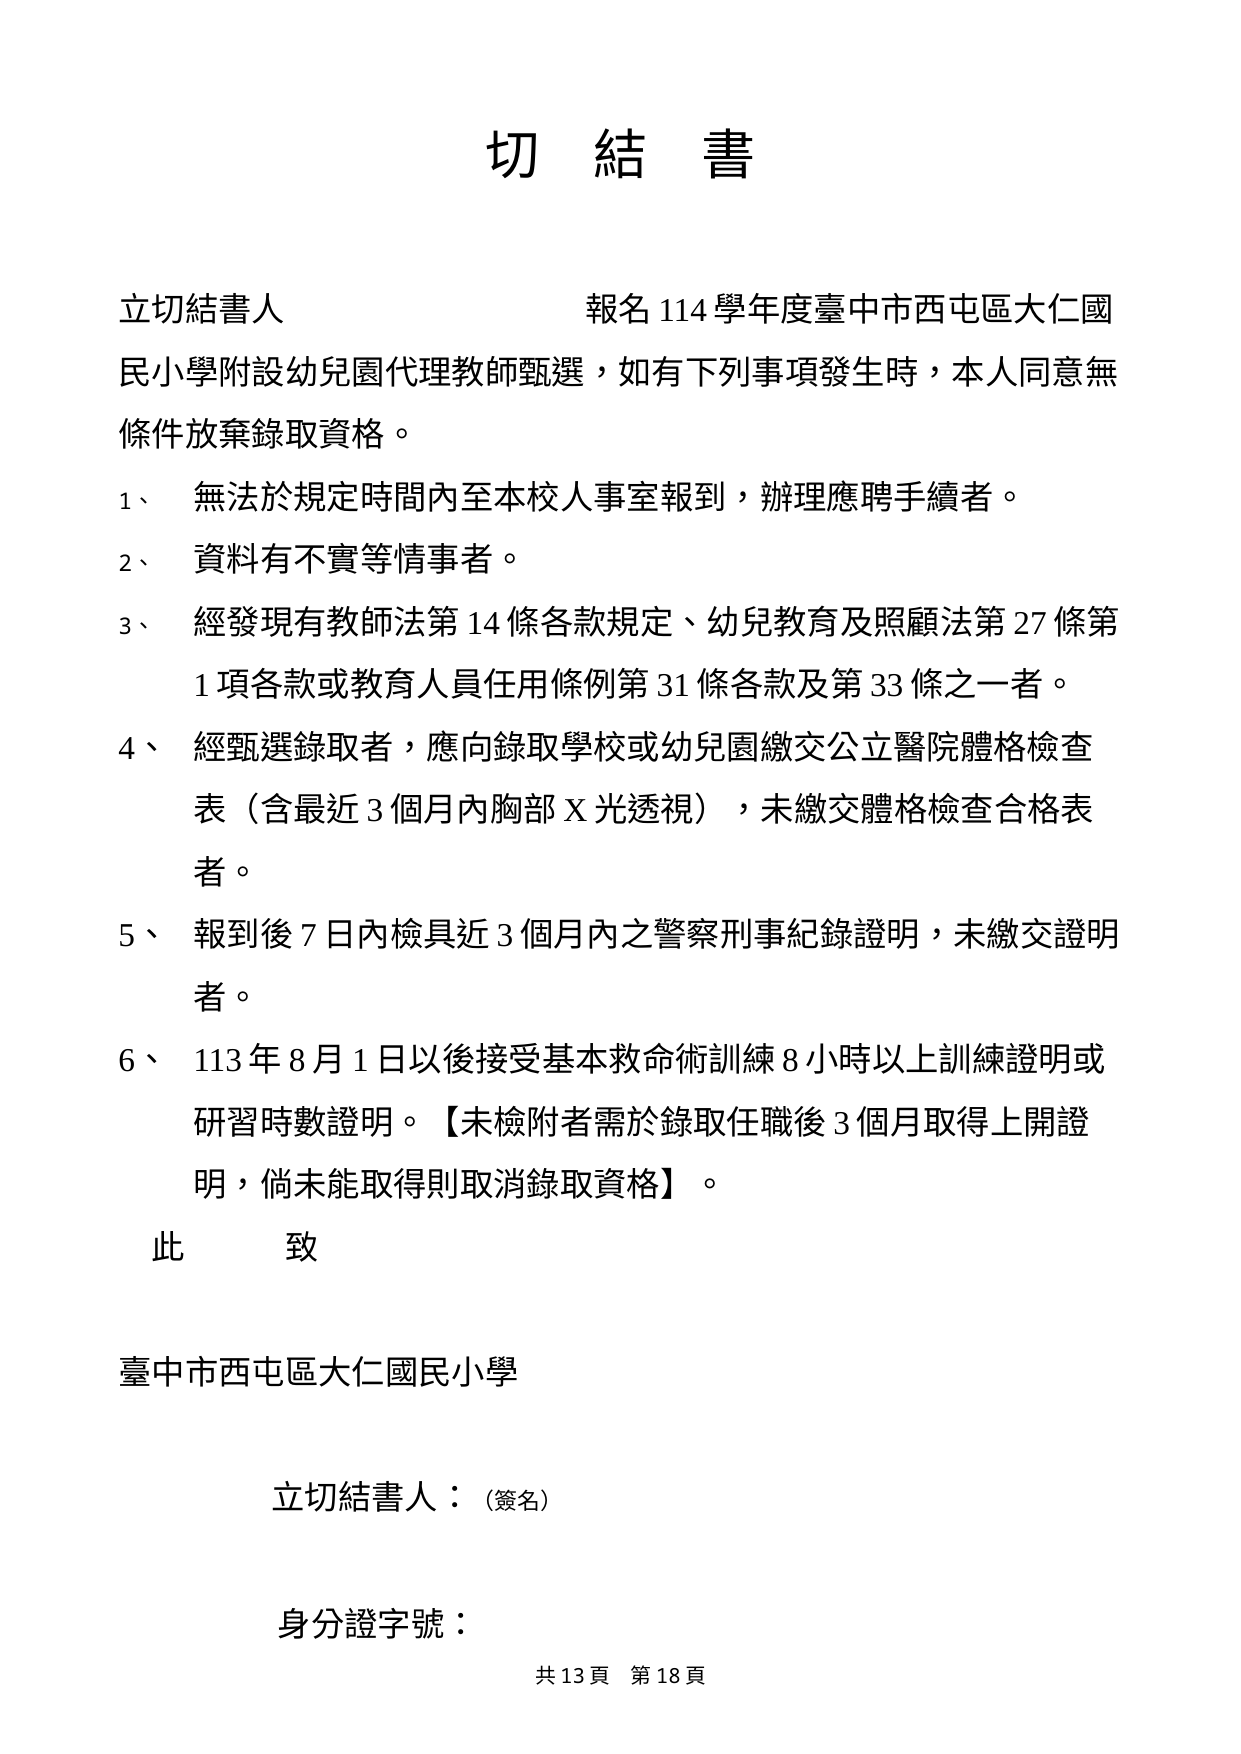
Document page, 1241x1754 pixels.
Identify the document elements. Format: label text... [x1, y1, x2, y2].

text 此 致 [118, 1203, 1122, 1266]
text 立切結書人：（簽名） [118, 1453, 1122, 1516]
list 資料有不實等情事者。 [118, 516, 1122, 578]
list 無法於規定時間內至本校人事室報到，辦理應聘手續者。 [118, 453, 1122, 516]
text 臺中市西屯區大仁國民小學 [118, 1328, 1122, 1391]
list 經發現有教師法第14條各款規定、幼兒教育及照顧法第27條第1項各款或教育人員任用條例第31條各款及第33條之一者。 [118, 578, 1122, 703]
list 報到後7日內檢具近3個月內之警察刑事紀錄證明，未繳交證明者。 [118, 891, 1122, 1016]
list 113年8月1日以後接受基本救命術訓練8小時以上訓練證明或研習時數證明。【未檢附者需於錄取任職後3個月取得上開證明，倘未能取得則取消錄取資格】。 [118, 1016, 1122, 1203]
text 立切結書人 報名114學年度臺中市西屯區大仁國民小學附設幼兒園代理教師甄選，如有下列事項發生時，本人同意無條件放棄錄取資格。 [118, 266, 1122, 453]
text 切 結 書 [118, 78, 1122, 203]
text 身分證字號： [118, 1578, 1122, 1641]
list 經甄選錄取者，應向錄取學校或幼兒園繳交公立醫院體格檢查表（含最近3個月內胸部X光透視），未繳交體格檢查合格表者。 [118, 703, 1122, 891]
